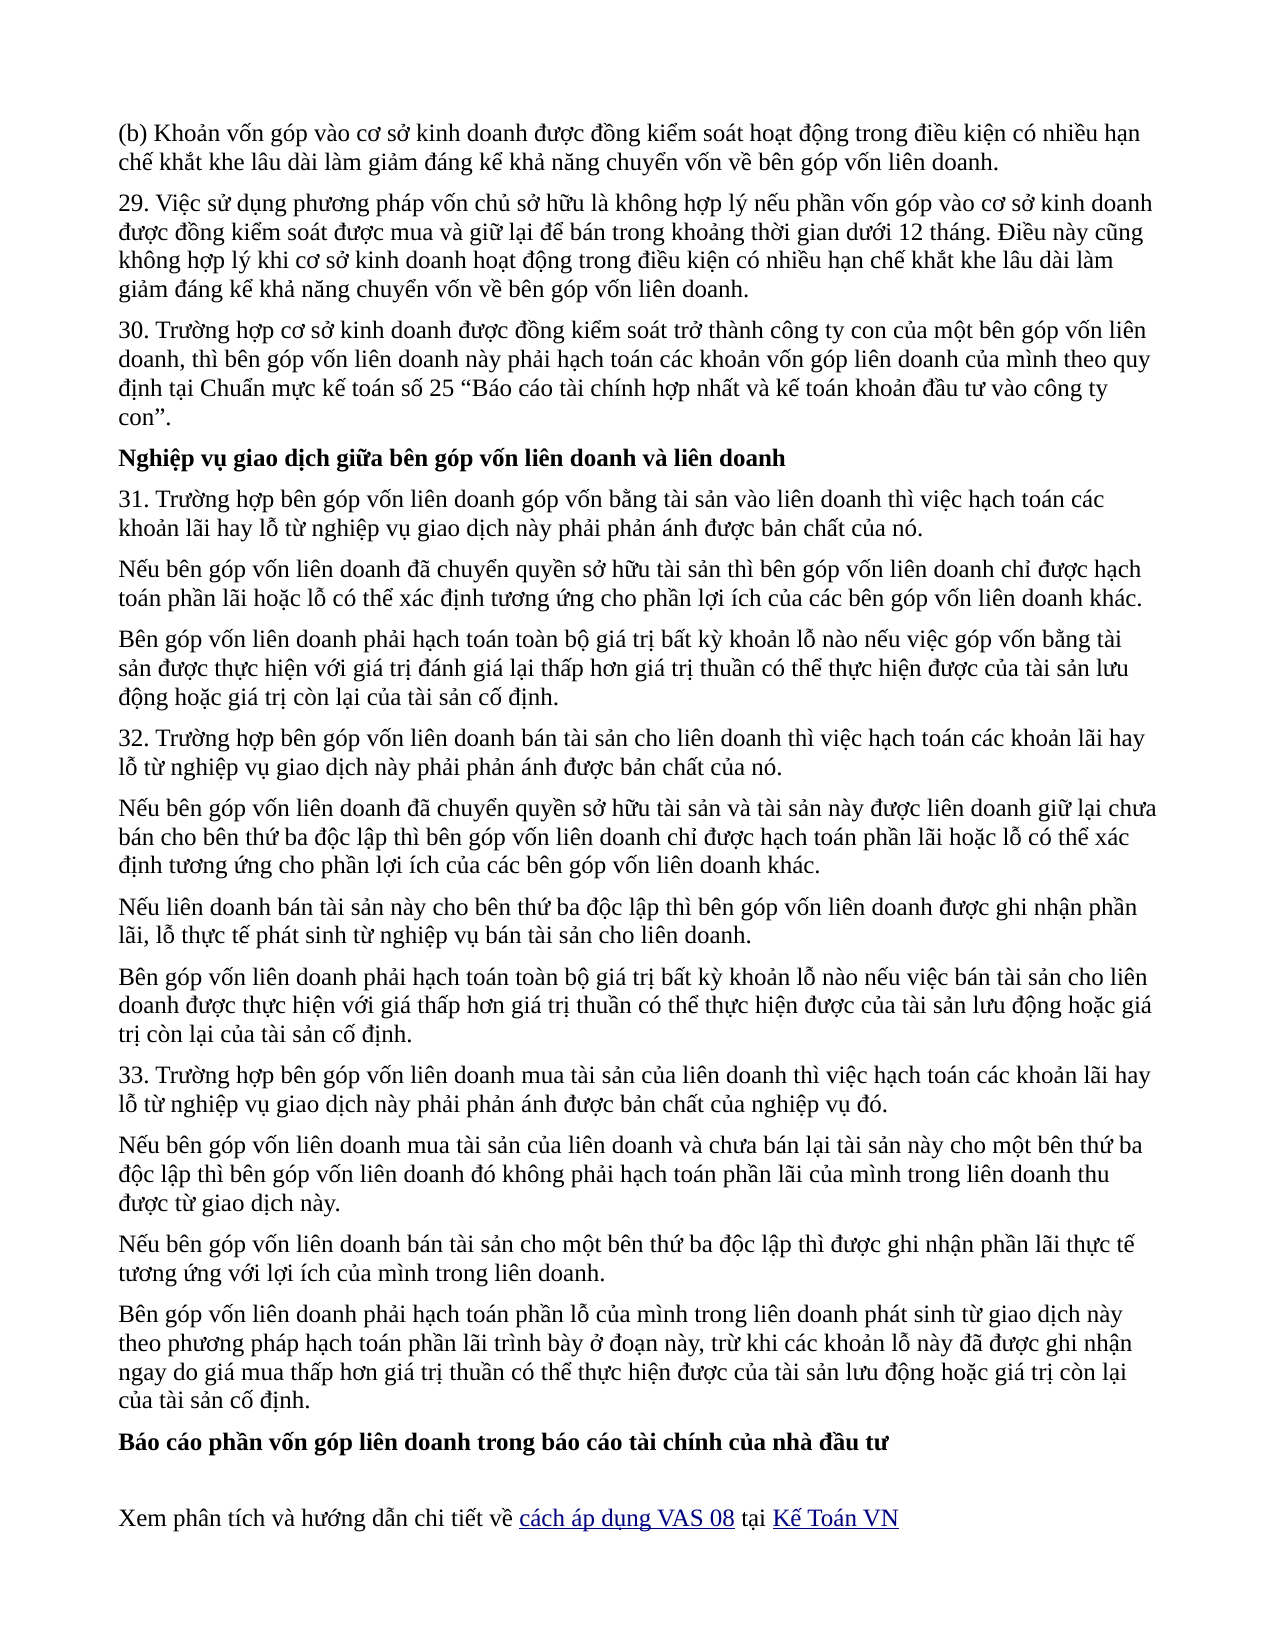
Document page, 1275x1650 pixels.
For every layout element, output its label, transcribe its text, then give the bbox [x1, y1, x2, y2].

text (b) Khoản vốn góp vào cơ sở kinh doanh được đồng kiểm soát hoạt động trong điều kiện có nhiều hạn chế khắt khe lâu dài làm giảm đáng kể khả năng chuyển vốn về bên góp vốn liên doanh. [118, 118, 1157, 176]
text Nghiệp vụ giao dịch giữa bên góp vốn liên doanh và liên doanh [118, 443, 1157, 472]
text Nếu bên góp vốn liên doanh bán tài sản cho một bên thứ ba độc lập thì được ghi nhận phần lãi thực tế tương ứng với lợi ích của mình trong liên doanh. [118, 1229, 1157, 1287]
text Nếu bên góp vốn liên doanh mua tài sản của liên doanh và chưa bán lại tài sản này cho một bên thứ ba độc lập thì bên góp vốn liên doanh đó không phải hạch toán phần lãi của mình trong liên doanh thu được từ giao dịch này. [118, 1131, 1157, 1217]
text Bên góp vốn liên doanh phải hạch toán toàn bộ giá trị bất kỳ khoản lỗ nào nếu việc góp vốn bằng tài sản được thực hiện với giá trị đánh giá lại thấp hơn giá trị thuần có thể thực hiện được của tài sản lưu động hoặc giá trị còn lại của tài sản cố định. [118, 624, 1157, 711]
text Nếu bên góp vốn liên doanh đã chuyển quyền sở hữu tài sản thì bên góp vốn liên doanh chỉ được hạch toán phần lãi hoặc lỗ có thể xác định tương ứng cho phần lợi ích của các bên góp vốn liên doanh khác. [118, 554, 1157, 612]
text Nếu bên góp vốn liên doanh đã chuyển quyền sở hữu tài sản và tài sản này được liên doanh giữ lại chưa bán cho bên thứ ba độc lập thì bên góp vốn liên doanh chỉ được hạch toán phần lãi hoặc lỗ có thể xác định tương ứng cho phần lợi ích của các bên góp vốn liên doanh khác. [118, 793, 1157, 879]
text 33. Trường hợp bên góp vốn liên doanh mua tài sản của liên doanh thì việc hạch toán các khoản lãi hay lỗ từ nghiệp vụ giao dịch này phải phản ánh được bản chất của nghiệp vụ đó. [118, 1061, 1157, 1118]
text 32. Trường hợp bên góp vốn liên doanh bán tài sản cho liên doanh thì việc hạch toán các khoản lãi hay lỗ từ nghiệp vụ giao dịch này phải phản ánh được bản chất của nó. [118, 723, 1157, 781]
text 30. Trường hợp cơ sở kinh doanh được đồng kiểm soát trở thành công ty con của một bên góp vốn liên doanh, thì bên góp vốn liên doanh này phải hạch toán các khoản vốn góp liên doanh của mình theo quy định tại Chuẩn mực kế toán số 25 “Báo cáo tài chính hợp nhất và kế toán khoản đầu tư vào công ty con”. [118, 316, 1157, 431]
text Bên góp vốn liên doanh phải hạch toán toàn bộ giá trị bất kỳ khoản lỗ nào nếu việc bán tài sản cho liên doanh được thực hiện với giá thấp hơn giá trị thuần có thể thực hiện được của tài sản lưu động hoặc giá trị còn lại của tài sản cố định. [118, 962, 1157, 1048]
text 31. Trường hợp bên góp vốn liên doanh góp vốn bằng tài sản vào liên doanh thì việc hạch toán các khoản lãi hay lỗ từ nghiệp vụ giao dịch này phải phản ánh được bản chất của nó. [118, 484, 1157, 542]
text Báo cáo phần vốn góp liên doanh trong báo cáo tài chính của nhà đầu tư [118, 1427, 1157, 1456]
text Bên góp vốn liên doanh phải hạch toán phần lỗ của mình trong liên doanh phát sinh từ giao dịch này theo phương pháp hạch toán phần lãi trình bày ở đoạn này, trừ khi các khoản lỗ này đã được ghi nhận ngay do giá mua thấp hơn giá trị thuần có thể thực hiện được của tài sản lưu động hoặc giá trị còn lại của tài sản cố định. [118, 1299, 1157, 1414]
text Nếu liên doanh bán tài sản này cho bên thứ ba độc lập thì bên góp vốn liên doanh được ghi nhận phần lãi, lỗ thực tế phát sinh từ nghiệp vụ bán tài sản cho liên doanh. [118, 892, 1157, 949]
text 29. Việc sử dụng phương pháp vốn chủ sở hữu là không hợp lý nếu phần vốn góp vào cơ sở kinh doanh được đồng kiểm soát được mua và giữ lại để bán trong khoảng thời gian dưới 12 tháng. Điều này cũng không hợp lý khi cơ sở kinh doanh hoạt động trong điều kiện có nhiều hạn chế khắt khe lâu dài làm giảm đáng kể khả năng chuyển vốn về bên góp vốn liên doanh. [118, 188, 1157, 303]
